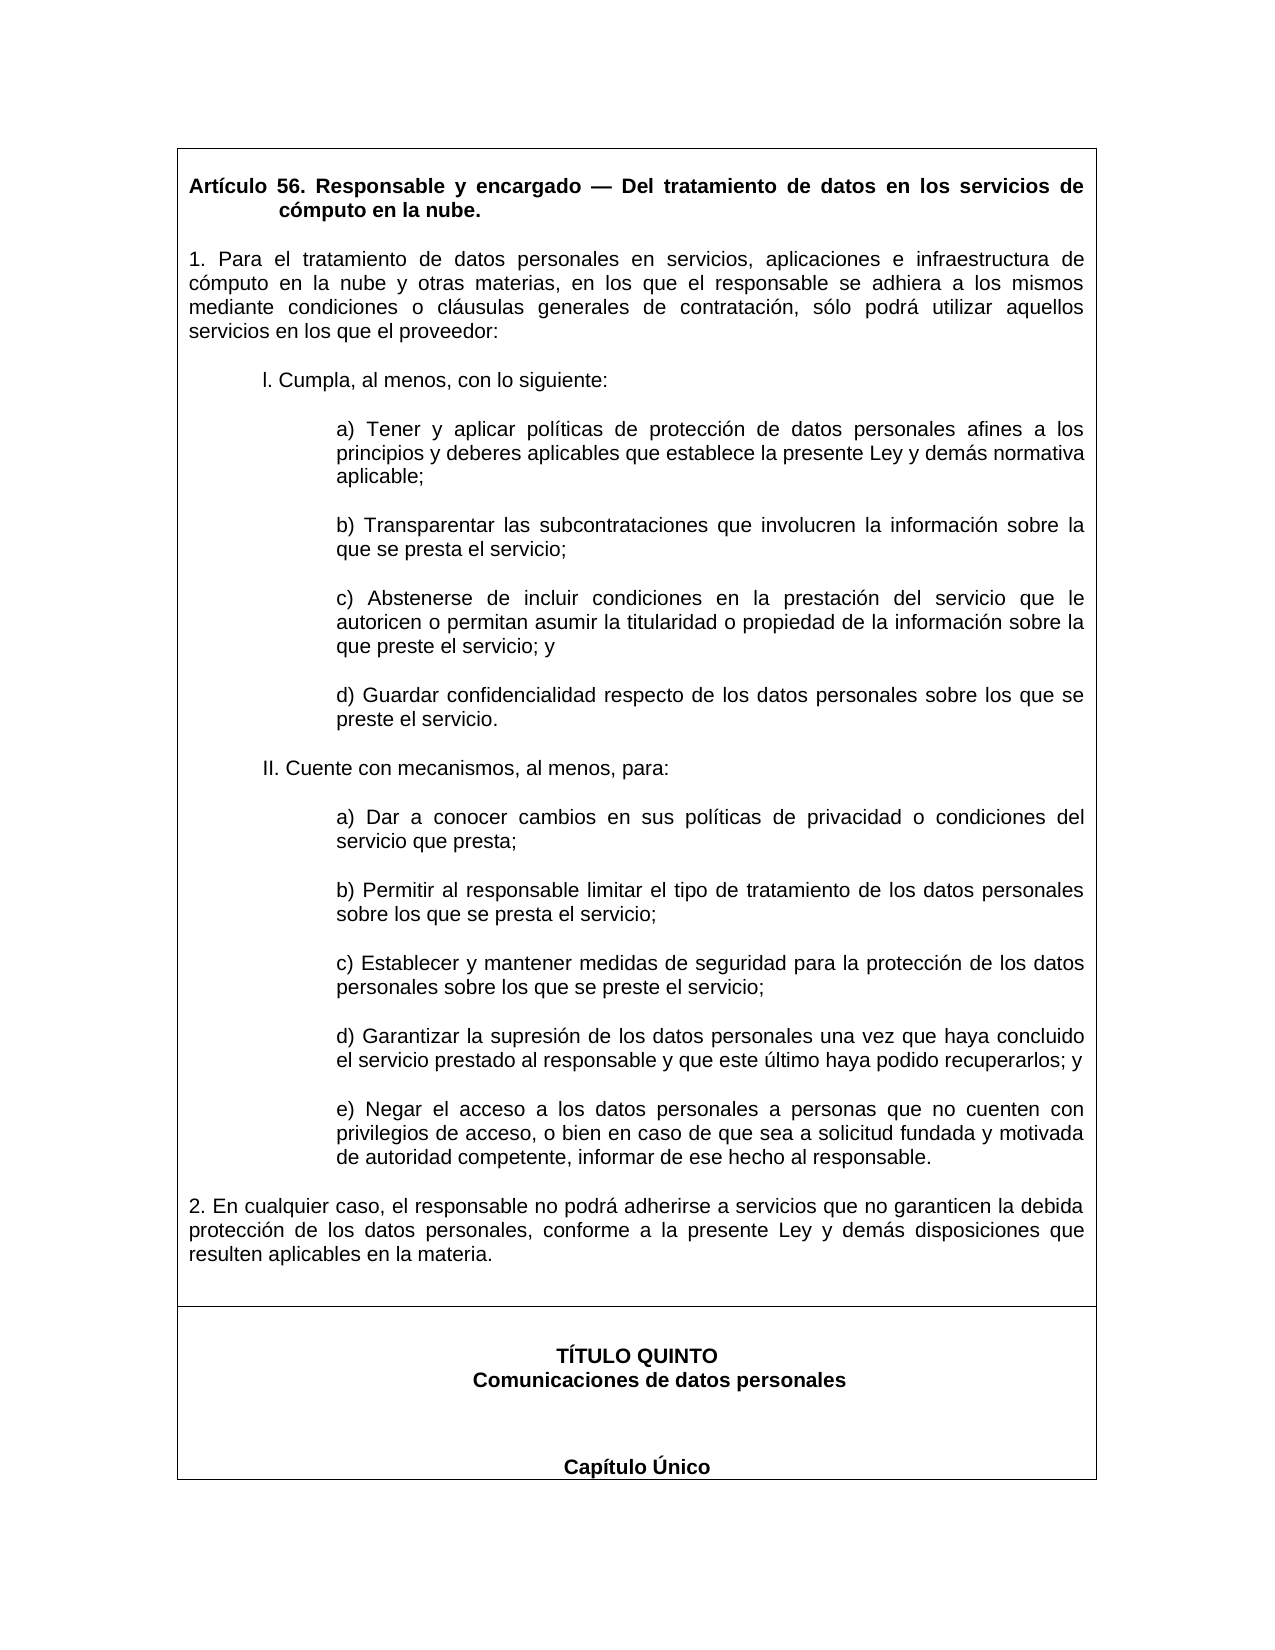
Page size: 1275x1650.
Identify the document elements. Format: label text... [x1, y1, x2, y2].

table_cell TÍTULO QUINTO Comunicaciones de datos personales Capítulo Único [178, 1307, 1096, 1479]
table_cell Artículo 56. Responsable y encargado — Del tratamiento de datos en los servicios de cómputo en la nube. 1. Para el tratamiento de datos personales en servicios, aplicaciones e infraestructura de cómputo en la nube y otras materias, en los que el responsable se adhiera a los mismos mediante condiciones o cláusulas generales de contratación, sólo podrá utilizar aquellos servicios en los que el proveedor: l. Cumpla, al menos, con lo siguiente: a) Tener y aplicar políticas de protección de datos personales afines a los principios y deberes aplicables que establece la presente Ley y demás normativa aplicable; b) Transparentar las subcontrataciones que involucren la información sobre la que se presta el servicio; c) Abstenerse de incluir condiciones en la prestación del servicio que le autoricen o permitan asumir la titularidad o propiedad de la información sobre la que preste el servicio; y d) Guardar confidencialidad respecto de los datos personales sobre los que se preste el servicio. II. Cuente con mecanismos, al menos, para: a) Dar a conocer cambios en sus políticas de privacidad o condiciones del servicio que presta; b) Permitir al responsable limitar el tipo de tratamiento de los datos personales sobre los que se presta el servicio; c) Establecer y mantener medidas de seguridad para la protección de los datos personales sobre los que se preste el servicio; d) Garantizar la supresión de los datos personales una vez que haya concluido el servicio prestado al responsable y que este último haya podido recuperarlos; y e) Negar el acceso a los datos personales a personas que no cuenten con privilegios de acceso, o bien en caso de que sea a solicitud fundada y motivada de autoridad competente, informar de ese hecho al responsable. 2. En cualquier caso, el responsable no podrá adherirse a servicios que no garanticen la debida protección de los datos personales, conforme a la presente Ley y demás disposiciones que resulten aplicables en la materia. [178, 149, 1096, 1306]
